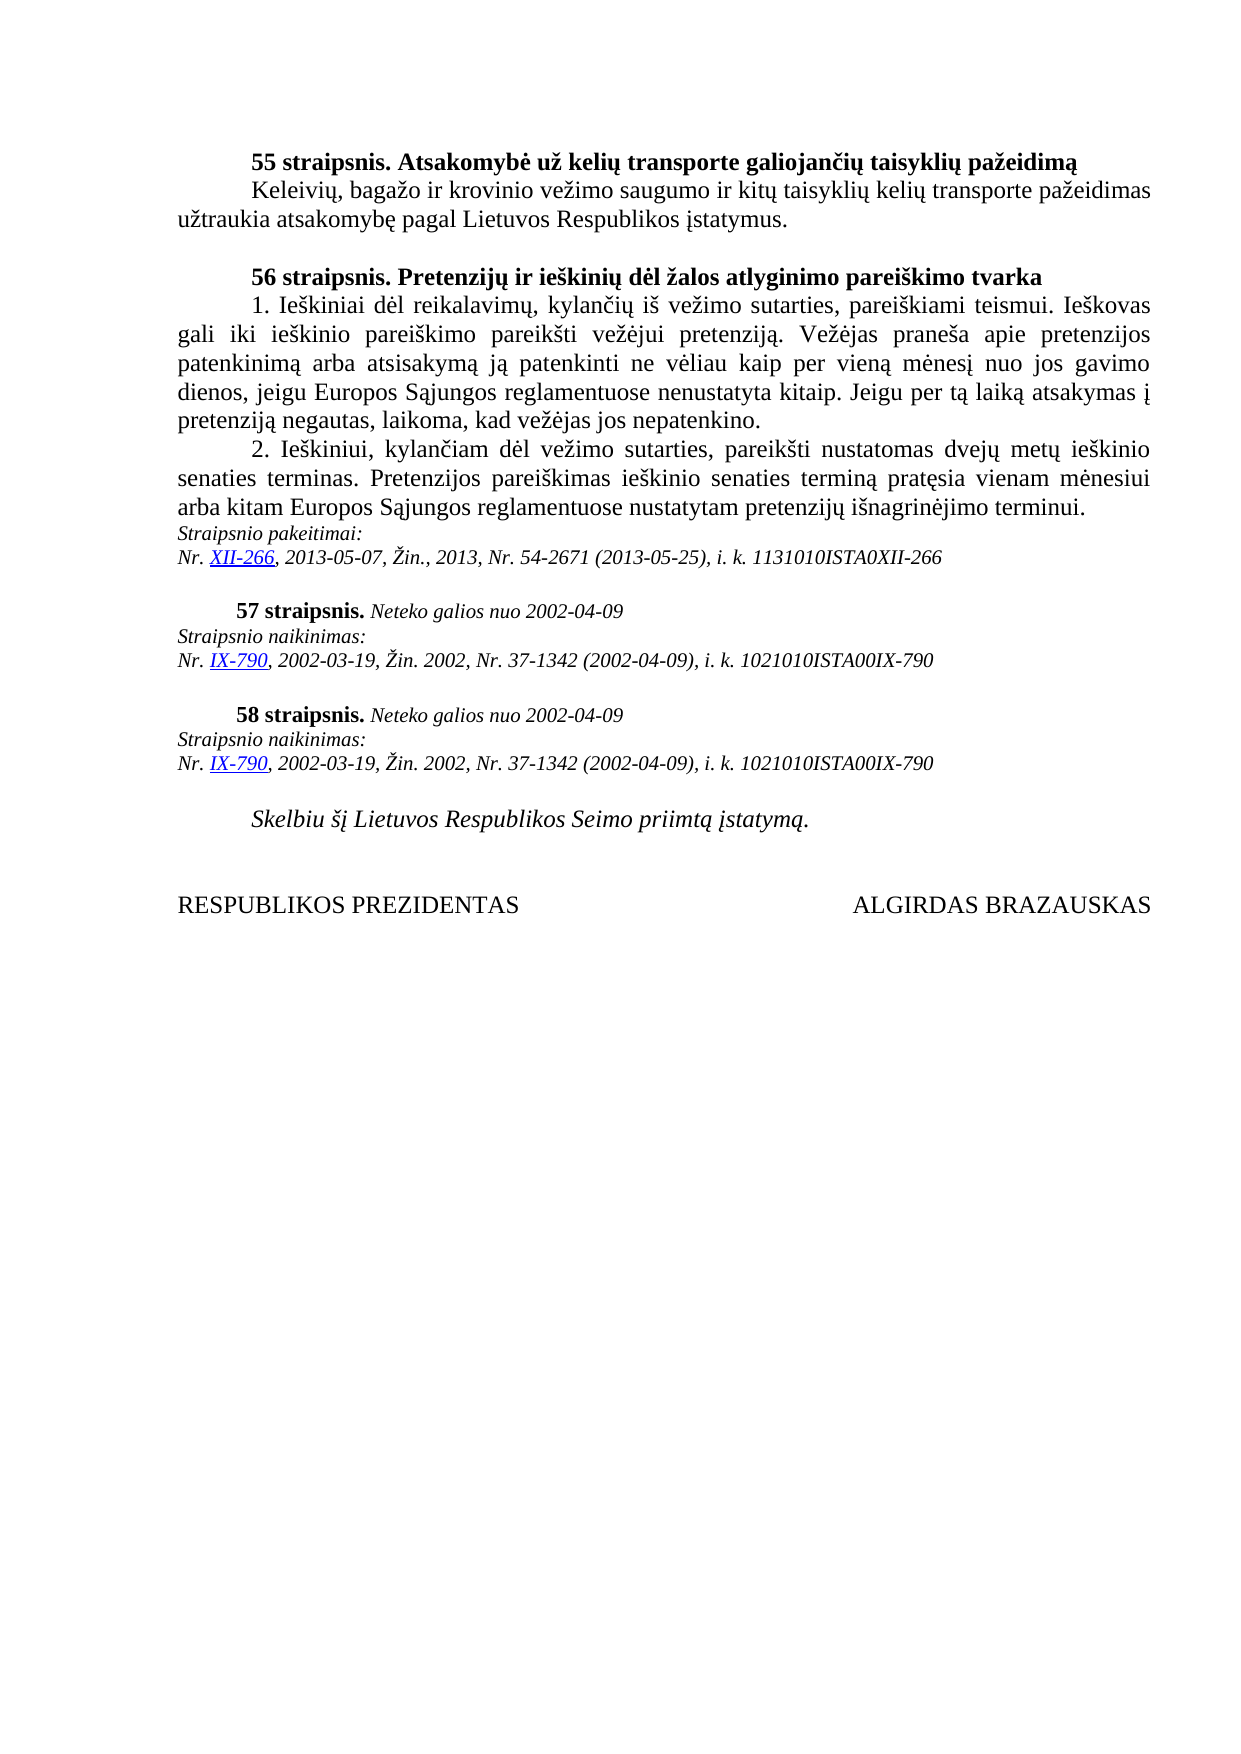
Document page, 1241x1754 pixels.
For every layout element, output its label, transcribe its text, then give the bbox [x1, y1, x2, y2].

text 1. Ieškiniai dėl reikalavimų, kylančių iš vežimo sutarties, pareiškiami teismui. Ieškovas gali iki ieškinio pareiškimo pareikšti vežėjui pretenziją. Vežėjas praneša apie pretenzijos patenkinimą arba atsisakymą ją patenkinti ne vėliau kaip per vieną mėnesį nuo jos gavimo dienos, jeigu Europos Sąjungos reglamentuose nenustatyta kitaip. Jeigu per tą laiką atsakymas į pretenziją negautas, laikoma, kad vežėjas jos nepatenkino. [177, 291, 1152, 434]
text 56 straipsnis. Pretenzijų ir ieškinių dėl žalos atlyginimo pareiškimo tvarka [177, 262, 1152, 291]
text 55 straipsnis. Atsakomybė už kelių transporte galiojančių taisyklių pažeidimą [177, 147, 1152, 176]
text Nr. XII-266, 2013-05-07, Žin., 2013, Nr. 54-2671 (2013-05-25), i. k. 1131010ISTA0XII-266 [177, 545, 1152, 569]
text Keleivių, bagažo ir krovinio vežimo saugumo ir kitų taisyklių kelių transporte pažeidimas užtraukia atsakomybę pagal Lietuvos Respublikos įstatymus. [177, 176, 1152, 233]
text Straipsnio naikinimas: [177, 727, 1152, 751]
text Straipsnio pakeitimai: [177, 521, 1152, 545]
text Nr. IX-790, 2002-03-19, Žin. 2002, Nr. 37-1342 (2002-04-09), i. k. 1021010ISTA00IX-790 [177, 648, 1152, 672]
text Straipsnio naikinimas: [177, 624, 1152, 648]
text RESPUBLIKOS PREZIDENTAS ALGIRDAS BRAZAUSKAS [177, 890, 1152, 919]
text 2. Ieškiniui, kylančiam dėl vežimo sutarties, pareikšti nustatomas dvejų metų ieškinio senaties terminas. Pretenzijos pareiškimas ieškinio senaties terminą pratęsia vienam mėnesiui arba kitam Europos Sąjungos reglamentuose nustatytam pretenzijų išnagrinėjimo terminui. [177, 434, 1152, 521]
text Skelbiu šį Lietuvos Respublikos Seimo priimtą įstatymą. [177, 804, 1152, 833]
text 57 straipsnis. Neteko galios nuo 2002-04-09 [177, 597, 1152, 624]
text Nr. IX-790, 2002-03-19, Žin. 2002, Nr. 37-1342 (2002-04-09), i. k. 1021010ISTA00IX-790 [177, 751, 1152, 775]
text 58 straipsnis. Neteko galios nuo 2002-04-09 [177, 701, 1152, 727]
